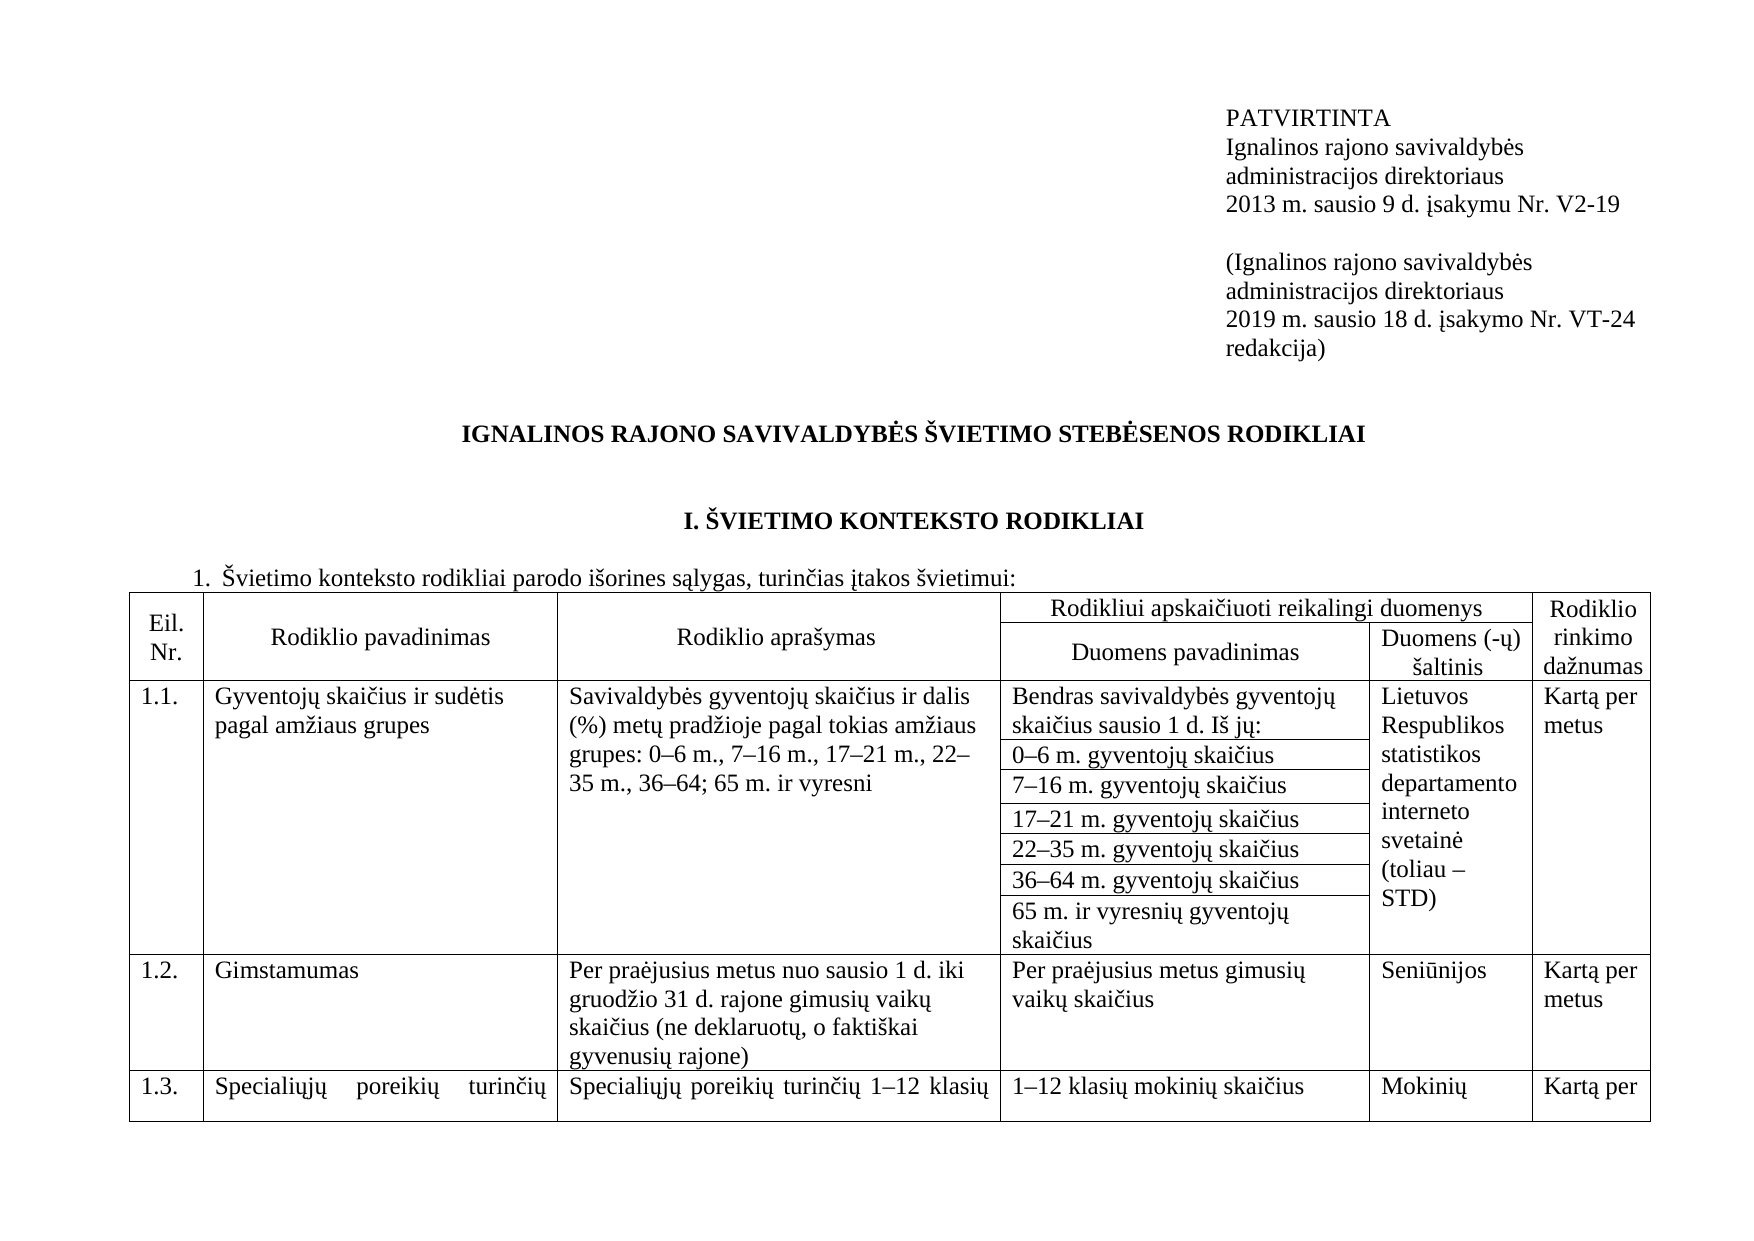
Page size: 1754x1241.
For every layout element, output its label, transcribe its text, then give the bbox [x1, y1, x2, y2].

text PATVIRTINTA [1226, 103, 1636, 132]
table_header Eil. Nr. [130, 593, 203, 680]
table_header Rodiklio aprašymas [558, 593, 1000, 680]
table_cell Kartą per [1533, 1071, 1650, 1121]
text Ignalinos rajono savivaldybės administracijos direktoriaus [1226, 132, 1636, 189]
text 1. Švietimo konteksto rodikliai parodo išorines sąlygas, turinčias įtakos švietimui: [118, 563, 1636, 592]
table_header Rodiklio pavadinimas [204, 593, 557, 680]
table_cell Gimstamumas [204, 955, 557, 1070]
table_cell Mokinių [1370, 1071, 1532, 1121]
table_cell 7–16 m. gyventojų skaičius [1001, 770, 1369, 803]
table_cell 36–64 m. gyventojų skaičius [1001, 865, 1369, 895]
table_cell Kartą per metus [1533, 955, 1650, 1070]
table_cell 1.1. [130, 681, 203, 954]
text redakcija) [1226, 333, 1636, 362]
table_header Rodiklio rinkimo dažnumas [1533, 593, 1650, 680]
table_cell Lietuvos Respublikos statistikos departamento interneto svetainė (toliau – STD) [1370, 681, 1532, 954]
text IGNALINOS RAJONO SAVIVALDYBĖS ŠVIETIMO STEBĖSENOS RODIKLIAI [118, 419, 1636, 448]
text 2013 m. sausio 9 d. įsakymu Nr. V2-19 [1226, 189, 1636, 218]
text (Ignalinos rajono savivaldybės administracijos direktoriaus [1226, 247, 1636, 304]
table_cell Bendras savivaldybės gyventojų skaičius sausio 1 d. Iš jų: [1001, 681, 1369, 739]
table_cell 1.3. [130, 1071, 203, 1121]
table_cell Specialiųjų poreikių turinčių 1–12 klasių [558, 1071, 1000, 1121]
table_cell 0–6 m. gyventojų skaičius [1001, 740, 1369, 769]
table_cell Gyventojų skaičius ir sudėtis pagal amžiaus grupes [204, 681, 557, 954]
table_cell Kartą per metus [1533, 681, 1650, 954]
table_cell Savivaldybės gyventojų skaičius ir dalis (%) metų pradžioje pagal tokias amžiaus grupes: 0–6 m., 7–16 m., 17–21 m., 22–35 m., 36–64; 65 m. ir vyresni [558, 681, 1000, 954]
table_cell Per praėjusius metus gimusių vaikų skaičius [1001, 955, 1369, 1070]
table_header Rodikliui apskaičiuoti reikalingi duomenys [1001, 593, 1532, 622]
table_cell Specialiųjų poreikių turinčių [204, 1071, 557, 1121]
text I. ŠVIETIMO KONTEKSTO RODIKLIAI [118, 506, 1636, 534]
table_cell 22–35 m. gyventojų skaičius [1001, 834, 1369, 864]
table_cell 1–12 klasių mokinių skaičius [1001, 1071, 1369, 1121]
table_cell 1.2. [130, 955, 203, 1070]
text 2019 m. sausio 18 d. įsakymo Nr. VT-24 [1226, 304, 1654, 333]
table_cell Per praėjusius metus nuo sausio 1 d. iki gruodžio 31 d. rajone gimusių vaikų skaičius (ne deklaruotų, o faktiškai gyvenusių rajone) [558, 955, 1000, 1070]
table_cell Seniūnijos [1370, 955, 1532, 1070]
table_cell Duomens pavadinimas [1001, 623, 1369, 680]
table_cell 17–21 m. gyventojų skaičius [1001, 804, 1369, 833]
table_cell Duomens (-ų) šaltinis [1370, 623, 1532, 680]
table_cell 65 m. ir vyresnių gyventojų skaičius [1001, 896, 1369, 954]
